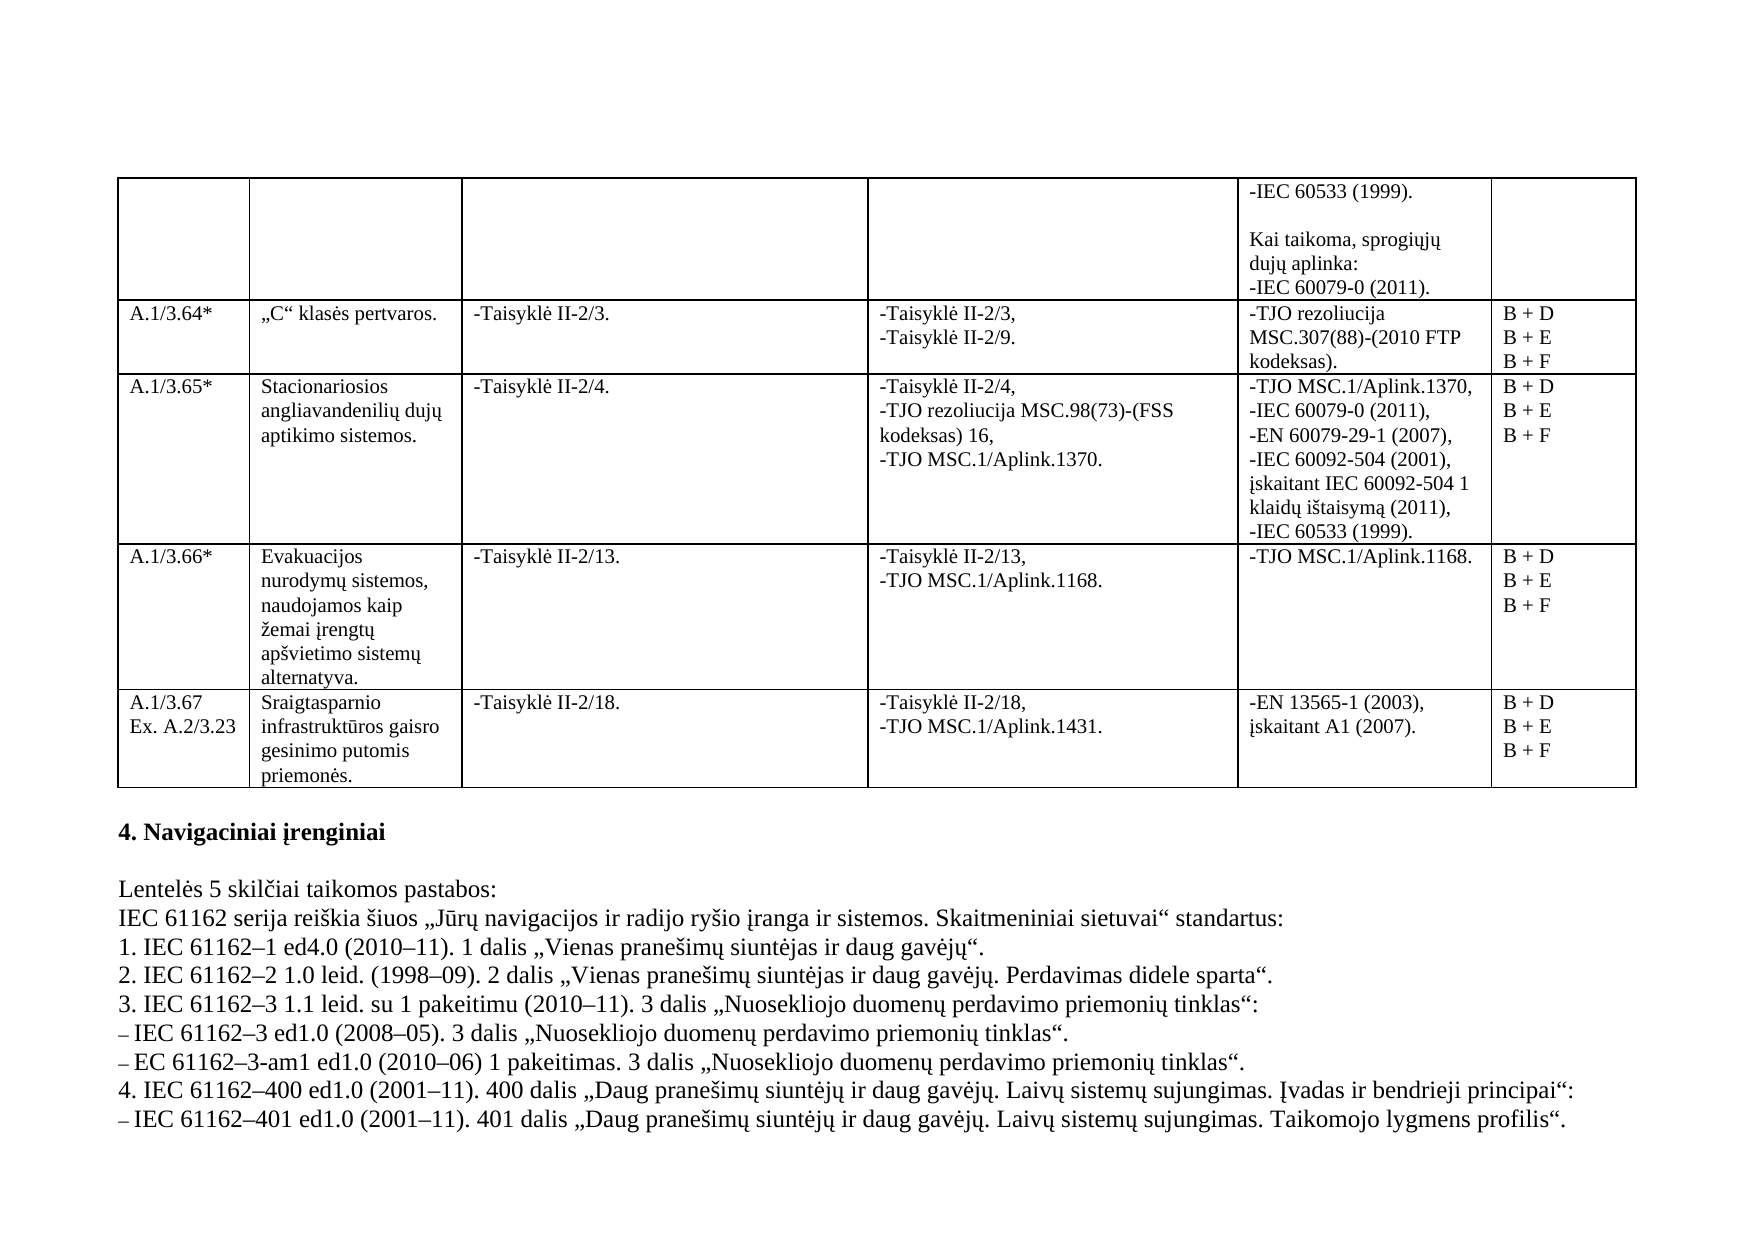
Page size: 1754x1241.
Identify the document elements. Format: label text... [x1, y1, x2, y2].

table_cell -Taisyklė II-2/13. [463, 545, 867, 689]
table_cell -TJO MSC.1/Aplink.1370, -IEC 60079-0 (2011), -EN 60079-29-1 (2007), -IEC 60092-504 (2001), įskaitant IEC 60092-504 1 klaidų ištaisymą (2011), -IEC 60533 (1999). [1239, 375, 1491, 543]
table_cell B + D B + E B + F [1492, 375, 1635, 543]
table_cell -Taisyklė II-2/3, -Taisyklė II-2/9. [869, 301, 1237, 373]
table_cell Sraigtasparnio infrastruktūros gaisro gesinimo putomis priemonės. [250, 690, 461, 787]
table_cell [869, 179, 1237, 299]
table_cell [1492, 179, 1635, 299]
text – EC 61162–3-am1 ed1.0 (2010–06) 1 pakeitimas. 3 dalis „Nuosekliojo duomenų perdavimo priemonių tinklas“. [118, 1047, 1636, 1076]
table_cell -TJO MSC.1/Aplink.1168. [1239, 545, 1491, 689]
text – IEC 61162–3 ed1.0 (2008–05). 3 dalis „Nuosekliojo duomenų perdavimo priemonių tinklas“. [118, 1018, 1636, 1047]
text 1. IEC 61162–1 ed4.0 (2010–11). 1 dalis „Vienas pranešimų siuntėjas ir daug gavėjų“. [118, 932, 1636, 961]
table_cell „C“ klasės pertvaros. [250, 301, 461, 373]
text 2. IEC 61162–2 1.0 leid. (1998–09). 2 dalis „Vienas pranešimų siuntėjas ir daug gavėjų. Perdavimas didele sparta“. [118, 961, 1636, 989]
text – IEC 61162–401 ed1.0 (2001–11). 401 dalis „Daug pranešimų siuntėjų ir daug gavėjų. Laivų sistemų sujungimas. Taikomojo lygmens profilis“. [118, 1104, 1636, 1133]
table_cell -Taisyklė II-2/4, -TJO rezoliucija MSC.98(73)-(FSS kodeksas) 16, -TJO MSC.1/Aplink.1370. [869, 375, 1237, 543]
table_cell -EN 13565-1 (2003), įskaitant A1 (2007). [1239, 690, 1491, 787]
text Lentelės 5 skilčiai taikomos pastabos: [118, 874, 1636, 903]
table_cell -TJO rezoliucija MSC.307(88)-(2010 FTP kodeksas). [1239, 301, 1491, 373]
table_cell Evakuacijos nurodymų sistemos, naudojamos kaip žemai įrengtų apšvietimo sistemų alternatyva. [250, 545, 461, 689]
table_cell A.1/3.65* [119, 375, 249, 543]
text IEC 61162 serija reiškia šiuos „Jūrų navigacijos ir radijo ryšio įranga ir sistemos. Skaitmeniniai sietuvai“ standartus: [118, 903, 1636, 932]
table_cell A.1/3.66* [119, 545, 249, 689]
table_cell -Taisyklė II-2/18, -TJO MSC.1/Aplink.1431. [869, 690, 1237, 787]
table_cell -Taisyklė II-2/18. [463, 690, 867, 787]
table_cell [119, 179, 249, 299]
table_cell -IEC 60533 (1999). Kai taikoma, sprogiųjų dujų aplinka: -IEC 60079-0 (2011). [1239, 179, 1491, 299]
table_cell -Taisyklė II-2/4. [463, 375, 867, 543]
table_cell A.1/3.67 Ex. A.2/3.23 [119, 690, 249, 787]
table_cell B + D B + E B + F [1492, 545, 1635, 689]
table_cell B + D B + E B + F [1492, 301, 1635, 373]
table_cell B + D B + E B + F [1492, 690, 1635, 787]
table_cell [463, 179, 867, 299]
text 3. IEC 61162–3 1.1 leid. su 1 pakeitimu (2010–11). 3 dalis „Nuosekliojo duomenų perdavimo priemonių tinklas“: [118, 989, 1636, 1018]
text 4. IEC 61162–400 ed1.0 (2001–11). 400 dalis „Daug pranešimų siuntėjų ir daug gavėjų. Laivų sistemų sujungimas. Įvadas ir bendrieji principai“: [118, 1076, 1636, 1104]
table_cell [250, 179, 461, 299]
table_cell -Taisyklė II-2/13, -TJO MSC.1/Aplink.1168. [869, 545, 1237, 689]
text 4. Navigaciniai įrenginiai [118, 817, 1636, 846]
table_cell -Taisyklė II-2/3. [463, 301, 867, 373]
table_cell A.1/3.64* [119, 301, 249, 373]
table_cell Stacionariosios angliavandenilių dujų aptikimo sistemos. [250, 375, 461, 543]
